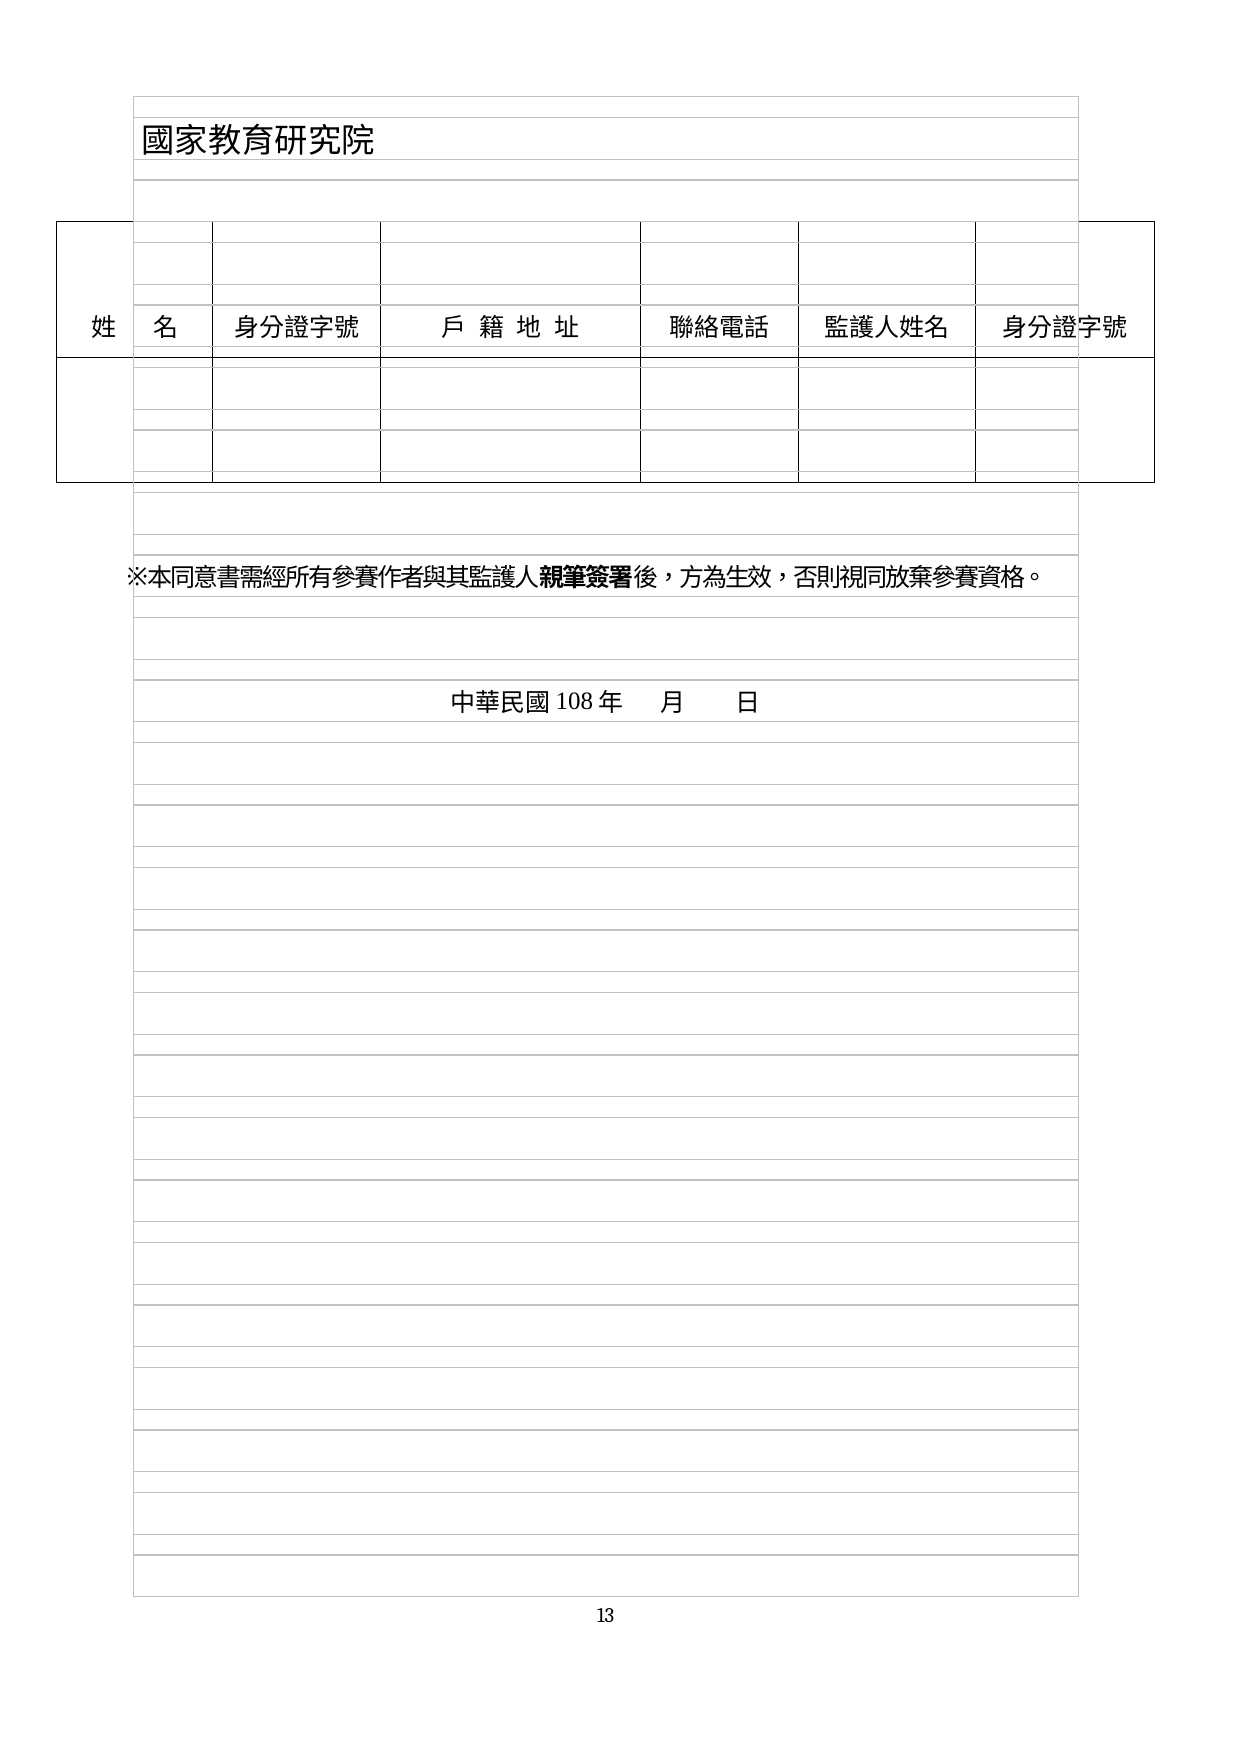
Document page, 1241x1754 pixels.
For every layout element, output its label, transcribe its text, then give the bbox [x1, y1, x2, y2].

table_header [381, 243, 640, 284]
table_header [381, 222, 640, 242]
table_header [641, 347, 798, 357]
table_cell [641, 368, 798, 409]
table_header 姓 [57, 222, 133, 357]
table_header [134, 243, 212, 284]
table_header [134, 285, 212, 304]
table_header [134, 347, 212, 357]
table_header 身分證字號 [976, 222, 1078, 242]
text ※本同意書需經所有參賽作者與其監護人親筆簽署後，方為生效，否則視同放棄參賽資格。 [89, 534, 133, 596]
table_cell [976, 410, 1078, 429]
table_cell [641, 472, 798, 482]
text 國家教育研究院 [134, 118, 1078, 159]
table_cell [976, 368, 1078, 409]
text [134, 97, 1078, 117]
table_cell [799, 431, 975, 471]
table_header [799, 285, 975, 304]
table_cell [799, 472, 975, 482]
table_cell [381, 472, 640, 482]
text ※本同意書需經所有參賽作者與其監護人親筆簽署後，方為生效，否則視同放棄參賽資格。 [134, 556, 1078, 596]
table_header [641, 285, 798, 304]
table_header 身分證字號 [976, 347, 1078, 357]
table_cell [641, 358, 798, 367]
table_cell [976, 431, 1078, 471]
table_cell [213, 358, 380, 367]
table_header [799, 243, 975, 284]
table_cell [799, 358, 975, 367]
text ※本同意書需經所有參賽作者與其監護人親筆簽署後，方為生效，否則視同放棄參賽資格。 [134, 535, 1078, 554]
table_cell [799, 368, 975, 409]
text ※本同意書需經所有參賽作者與其監護人親筆簽署後，方為生效，否則視同放棄參賽資格。 [1079, 534, 1113, 596]
table_cell [641, 410, 798, 429]
table_cell [134, 358, 212, 367]
table_header [641, 222, 798, 242]
table_cell [799, 410, 975, 429]
table_header [799, 222, 975, 242]
text 中華民國108年 月 日 [134, 681, 1078, 721]
table_header [213, 347, 380, 357]
table_cell [976, 358, 1078, 367]
table_header 身分證字號 [213, 306, 380, 346]
table_cell [213, 368, 380, 409]
table_header [213, 222, 380, 242]
table_cell [134, 431, 212, 471]
table_header 身分證字號 [976, 243, 1078, 284]
table_cell [381, 368, 640, 409]
table_cell [213, 472, 380, 482]
table_header [641, 243, 798, 284]
table_header [213, 243, 380, 284]
table_header 身分證字號 [976, 285, 1078, 304]
table_cell [57, 358, 133, 482]
table_header [381, 285, 640, 304]
table_cell [641, 431, 798, 471]
table_header 身分證字號 [1079, 222, 1154, 357]
table_header [134, 222, 212, 242]
table_header [381, 347, 640, 357]
text [134, 660, 1078, 679]
table_cell [213, 431, 380, 471]
table_cell [381, 358, 640, 367]
table_cell [1079, 358, 1154, 482]
table_cell [381, 410, 640, 429]
table_header 身分證字號 [976, 306, 1078, 346]
table_header [213, 285, 380, 304]
table_cell [134, 368, 212, 409]
table_cell [134, 410, 212, 429]
table_cell [381, 431, 640, 471]
table_header 監護人姓名 [799, 306, 975, 346]
table_header 戶 籍 地 址 [381, 306, 640, 346]
table_header 聯絡電話 [641, 306, 798, 346]
table_header [799, 347, 975, 357]
table_cell [976, 472, 1078, 482]
table_cell [213, 410, 380, 429]
table_header 名 [134, 306, 212, 346]
table_cell [134, 472, 212, 482]
